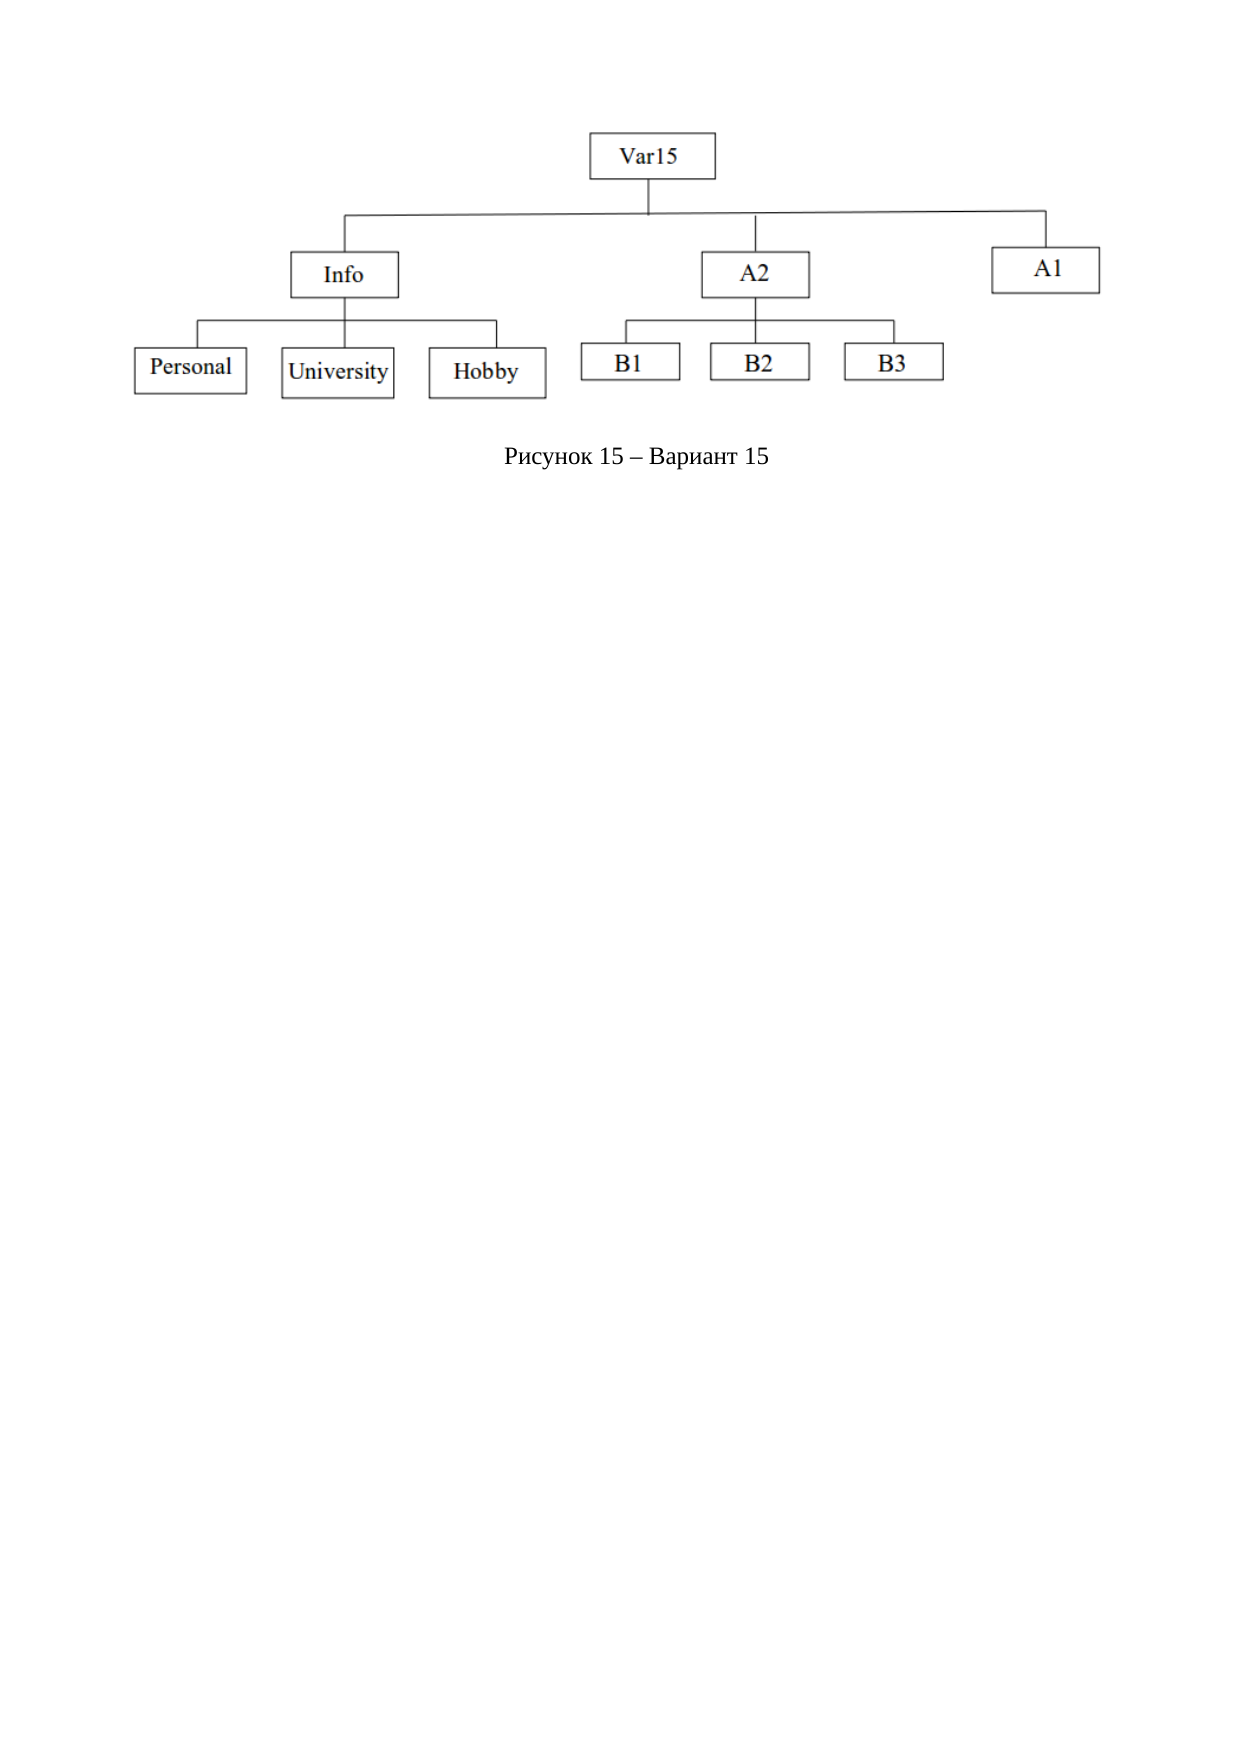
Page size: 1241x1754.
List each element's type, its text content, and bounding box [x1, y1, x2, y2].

text Рисунок 15 – Вариант 15 [118, 441, 1122, 470]
picture [118, 118, 1111, 401]
